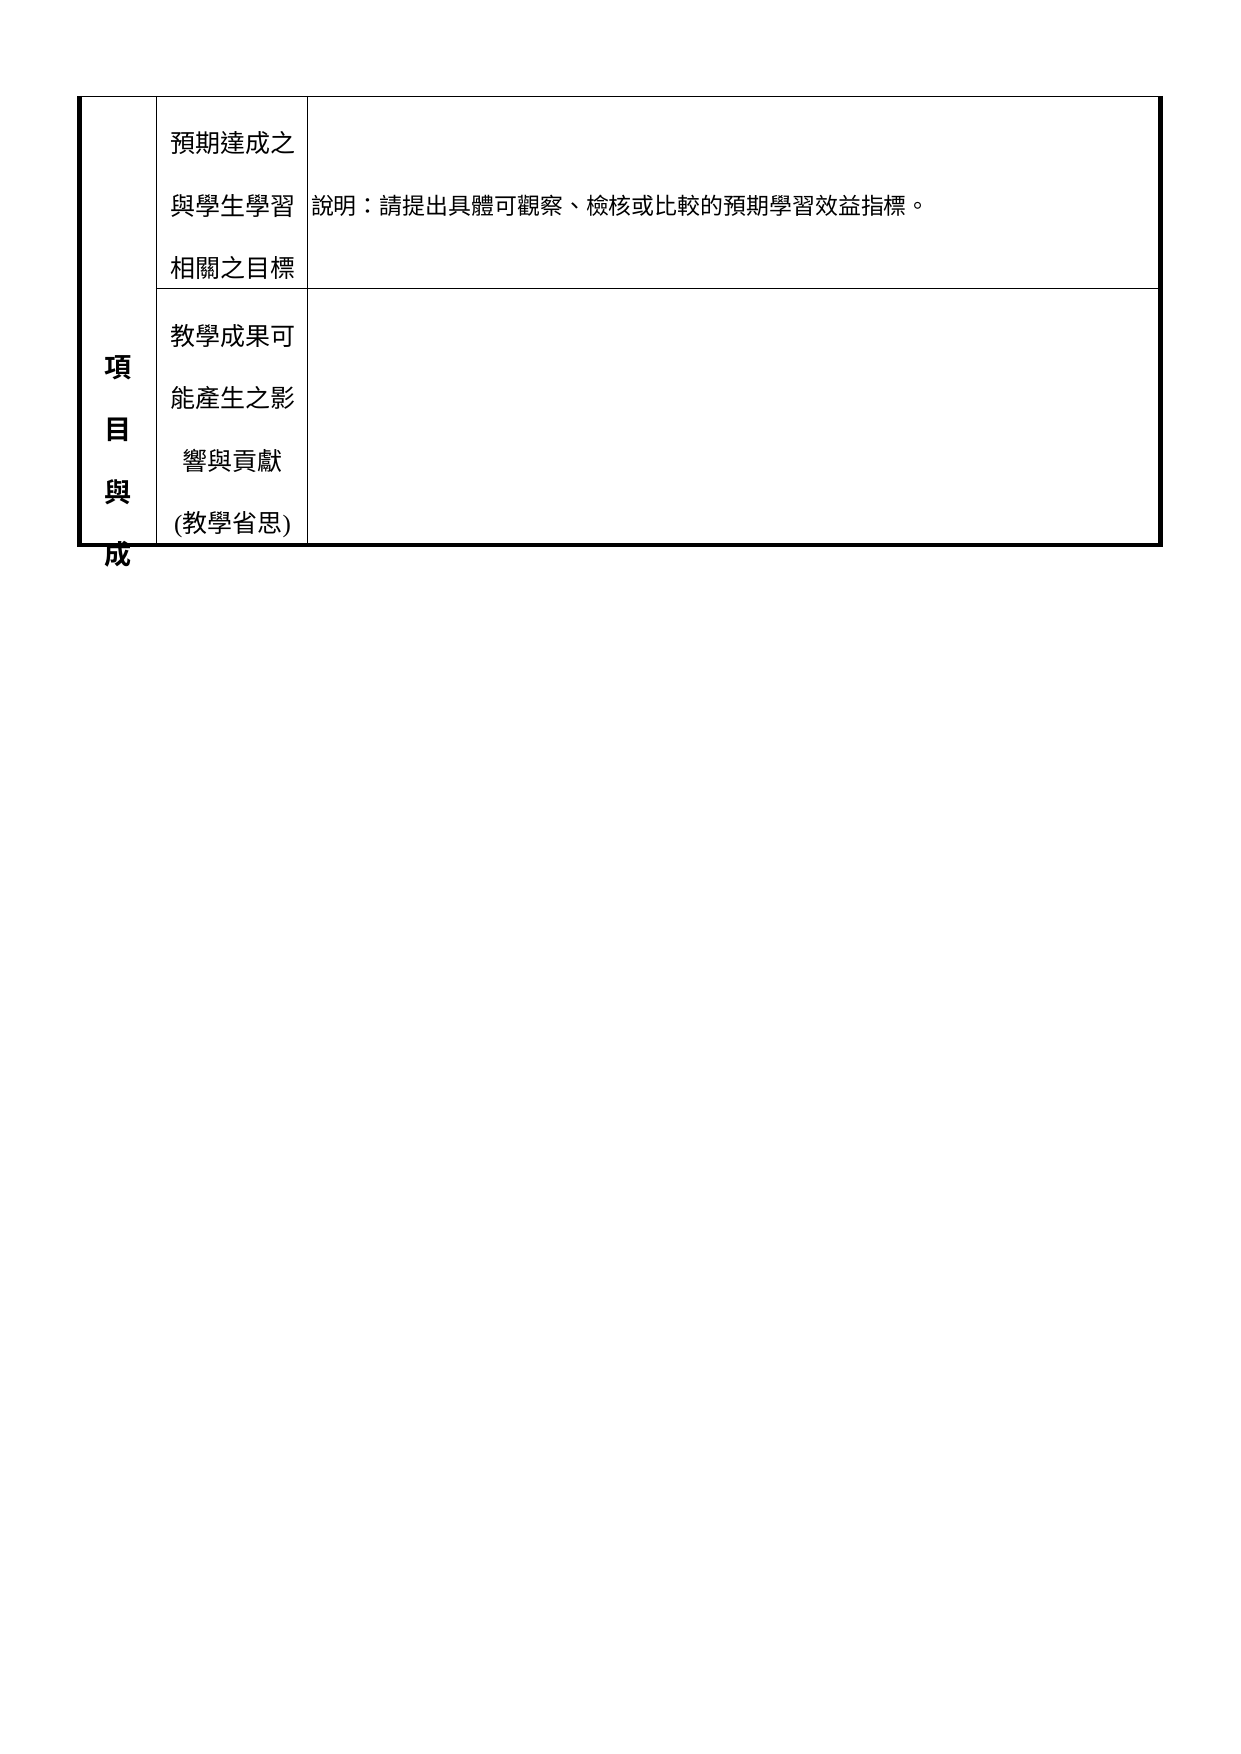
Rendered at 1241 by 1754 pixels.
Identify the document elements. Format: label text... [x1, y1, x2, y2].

table_cell 預 期 完 成 工 作 項 目 與 成 果 [82, 97, 156, 543]
table_cell 教學成果可能產生之影響與貢獻 (教學省思) [157, 289, 307, 543]
table_cell 說明：請提出具體可觀察、檢核或比較的預期學習效益指標。 [308, 97, 1158, 288]
table_cell 預期達成之與學生學習相關之目標 [157, 97, 307, 288]
table_cell [308, 289, 1158, 543]
